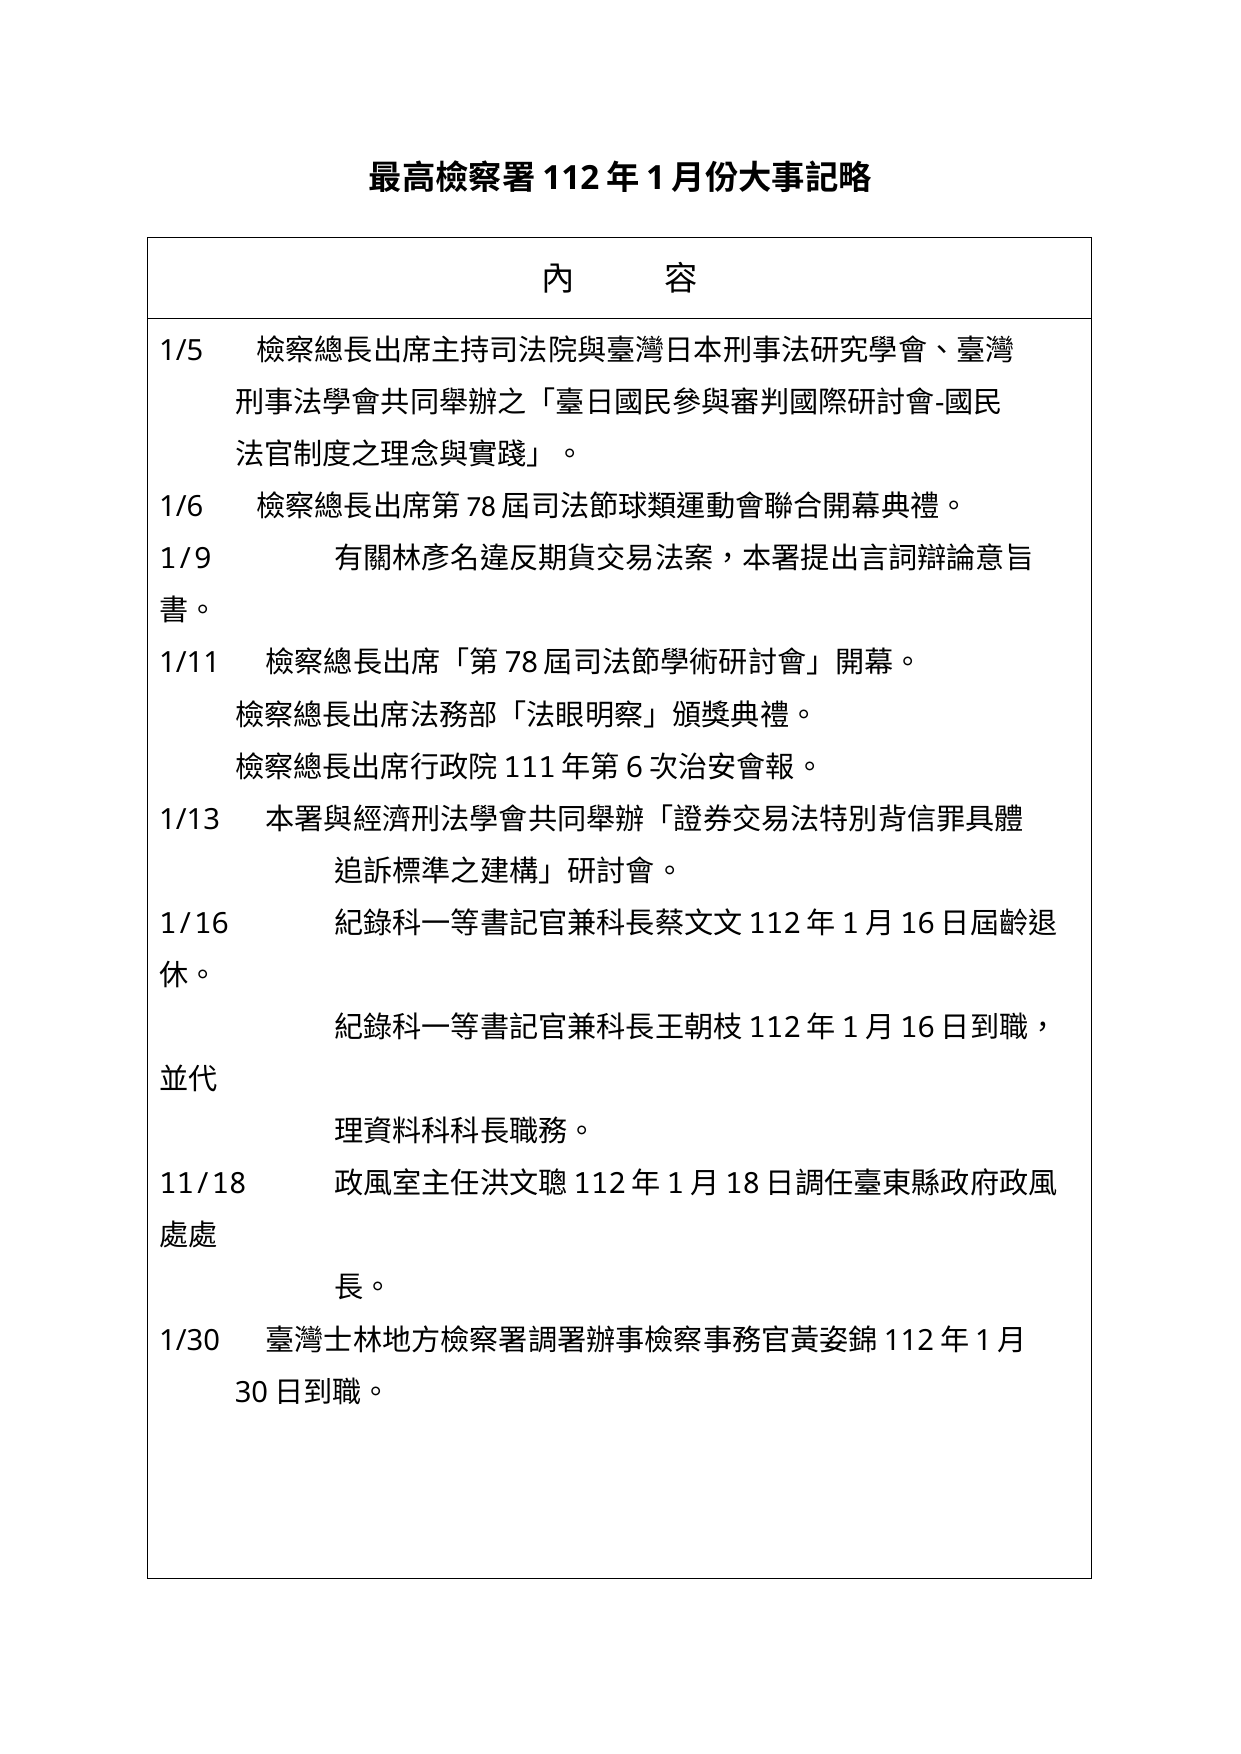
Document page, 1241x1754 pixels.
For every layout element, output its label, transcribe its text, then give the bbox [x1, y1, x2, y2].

table_header 內 容 [148, 238, 1091, 318]
table_cell 1/5 檢察總長出席主持司法院與臺灣日本刑事法研究學會、臺灣 刑事法學會共同舉辦之「臺日國民參與審判國際研討會-國民 法官制度之理念與實踐」。 1/6 檢察總長出席第78屆司法節球類運動會聯合開幕典禮。 1/9 有關林彥名違反期貨交易法案，本署提出言詞辯論意旨書。 1/11 檢察總長出席「第78屆司法節學術研討會」開幕。 檢察總長出席法務部「法眼明察」頒獎典禮。 檢察總長出席行政院111年第6次治安會報。 1/13 本署與經濟刑法學會共同舉辦「證券交易法特別背信罪具體 追訴標準之建構」研討會。 1/16 紀錄科一等書記官兼科長蔡文文112年1月16日屆齡退休。 紀錄科一等書記官兼科長王朝枝112年1月16日到職，並代 理資料科科長職務。 11/18 政風室主任洪文聰112年1月18日調任臺東縣政府政風處處 長。 1/30 臺灣士林地方檢察署調署辦事檢察事務官黃姿錦112年1月 30日到職。 [148, 319, 1091, 1578]
text 最高檢察署112年1月份大事記略 [148, 148, 1092, 200]
